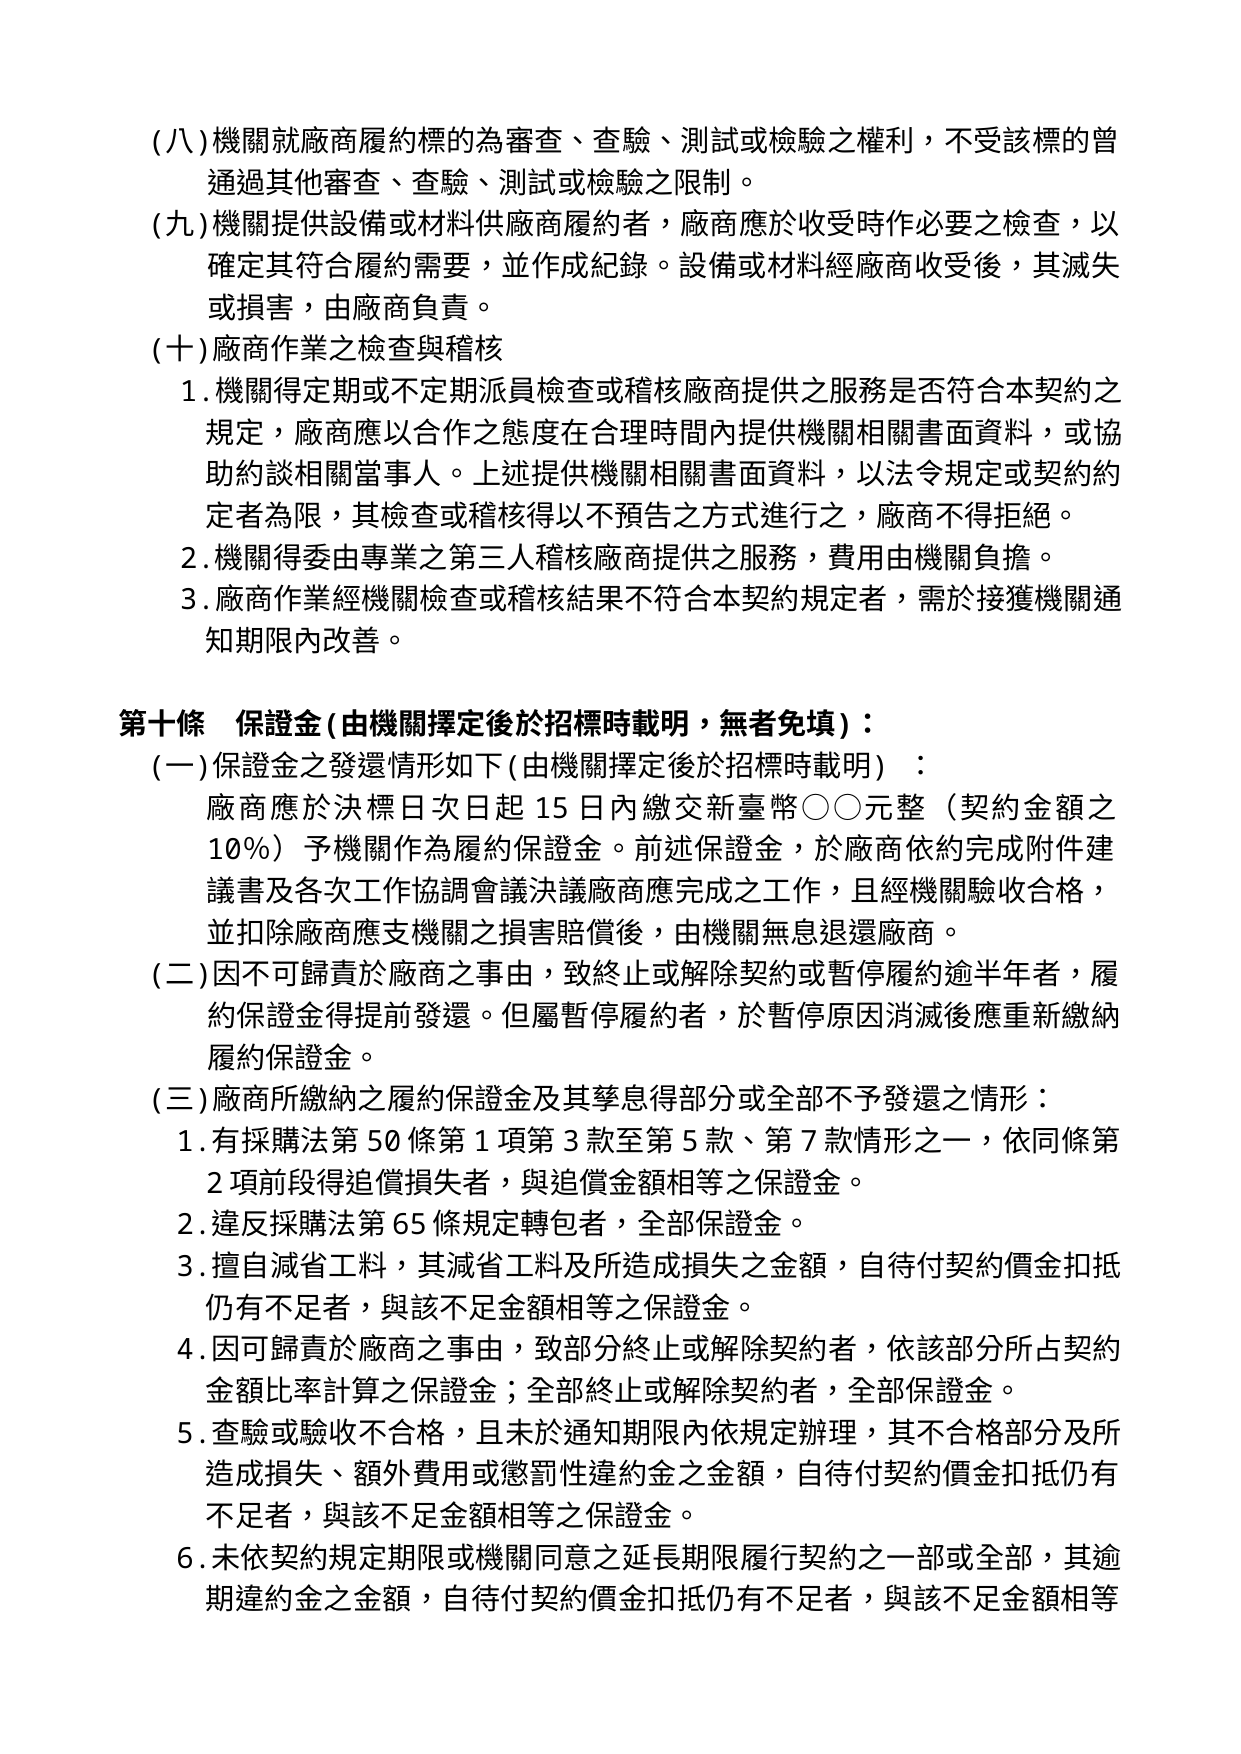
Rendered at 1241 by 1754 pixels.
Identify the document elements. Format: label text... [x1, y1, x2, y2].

text 3.擅自減省工料，其減省工料及所造成損失之金額，自待付契約價金扣抵仍有不足者，與該不足金額相等之保證金。 [176, 1243, 1122, 1326]
text (二)因不可歸責於廠商之事由，致終止或解除契約或暫停履約逾半年者，履約保證金得提前發還。但屬暫停履約者，於暫停原因消滅後應重新繳納履約保證金。 [148, 951, 1122, 1076]
text (八)機關就廠商履約標的為審查、查驗、測試或檢驗之權利，不受該標的曾通過其他審查、查驗、測試或檢驗之限制。 [148, 118, 1122, 201]
text (三)廠商所繳納之履約保證金及其孳息得部分或全部不予發還之情形： [148, 1076, 1122, 1118]
text 1.機關得定期或不定期派員檢查或稽核廠商提供之服務是否符合本契約之規定，廠商應以合作之態度在合理時間內提供機關相關書面資料，或協助約談相關當事人。上述提供機關相關書面資料，以法令規定或契約約定者為限，其檢查或稽核得以不預告之方式進行之，廠商不得拒絕。 [179, 368, 1122, 535]
text (一)保證金之發還情形如下(由機關擇定後於招標時載明) ： [148, 743, 1122, 785]
text 6.未依契約規定期限或機關同意之延長期限履行契約之一部或全部，其逾期違約金之金額，自待付契約價金扣抵仍有不足者，與該不足金額相等 [176, 1535, 1122, 1618]
text 1.有採購法第50條第1項第3款至第5款、第7款情形之一，依同條第2項前段得追償損失者，與追償金額相等之保證金。 [176, 1118, 1122, 1201]
text (十)廠商作業之檢查與稽核 [148, 326, 1122, 368]
text 5.查驗或驗收不合格，且未於通知期限內依規定辦理，其不合格部分及所造成損失、額外費用或懲罰性違約金之金額，自待付契約價金扣抵仍有不足者，與該不足金額相等之保證金。 [176, 1410, 1122, 1535]
text 4.因可歸責於廠商之事由，致部分終止或解除契約者，依該部分所占契約金額比率計算之保證金；全部終止或解除契約者，全部保證金。 [176, 1326, 1122, 1410]
text 第十條 保證金(由機關擇定後於招標時載明，無者免填)： [118, 701, 1122, 743]
text 3.廠商作業經機關檢查或稽核結果不符合本契約規定者，需於接獲機關通知期限內改善。 [179, 576, 1122, 660]
text 廠商應於決標日次日起15日內繳交新臺幣○○元整（契約金額之10％）予機關作為履約保證金。前述保證金，於廠商依約完成附件建議書及各次工作協調會議決議廠商應完成之工作，且經機關驗收合格，並扣除廠商應支機關之損害賠償後，由機關無息退還廠商。 [207, 785, 1116, 951]
text (九)機關提供設備或材料供廠商履約者，廠商應於收受時作必要之檢查，以確定其符合履約需要，並作成紀錄。設備或材料經廠商收受後，其滅失或損害，由廠商負責。 [148, 201, 1122, 326]
text 2.機關得委由專業之第三人稽核廠商提供之服務，費用由機關負擔。 [179, 535, 1122, 576]
text 2.違反採購法第65條規定轉包者，全部保證金。 [176, 1201, 1122, 1243]
